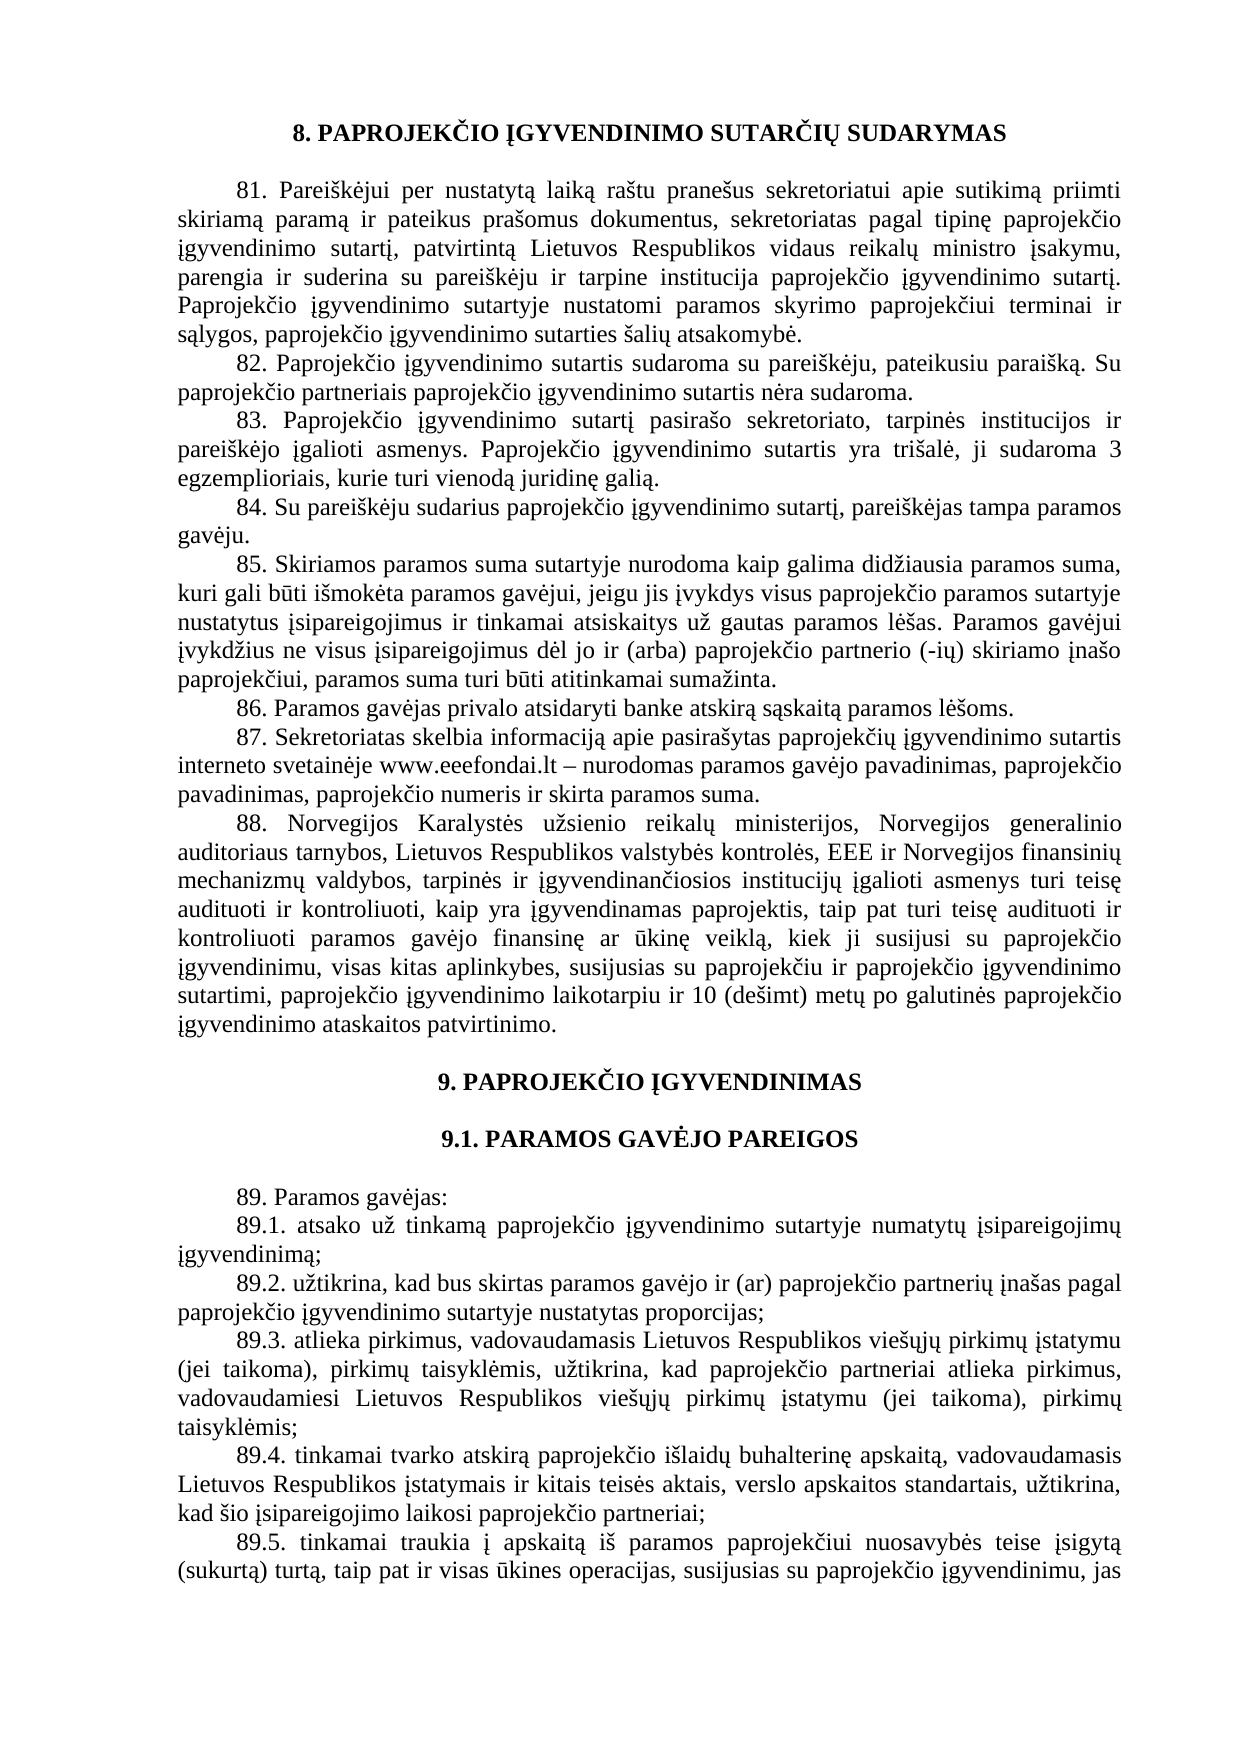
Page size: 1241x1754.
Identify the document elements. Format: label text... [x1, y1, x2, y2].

text 87. Sekretoriatas skelbia informaciją apie pasirašytas paprojekčių įgyvendinimo sutartis interneto svetainėje www.eeefondai.lt – nurodomas paramos gavėjo pavadinimas, paprojekčio pavadinimas, paprojekčio numeris ir skirta paramos suma. [177, 722, 1122, 808]
text 86. Paramos gavėjas privalo atsidaryti banke atskirą sąskaitą paramos lėšoms. [177, 693, 1122, 722]
text 89.5. tinkamai traukia į apskaitą iš paramos paprojekčiui nuosavybės teise įsigytą (sukurtą) turtą, taip pat ir visas ūkines operacijas, susijusias su paprojekčio įgyvendinimu, jas [177, 1527, 1122, 1584]
text 85. Skiriamos paramos suma sutartyje nurodoma kaip galima didžiausia paramos suma, kuri gali būti išmokėta paramos gavėjui, jeigu jis įvykdys visus paprojekčio paramos sutartyje nustatytus įsipareigojimus ir tinkamai atsiskaitys už gautas paramos lėšas. Paramos gavėjui įvykdžius ne visus įsipareigojimus dėl jo ir (arba) paprojekčio partnerio (-ių) skiriamo įnašo paprojekčiui, paramos suma turi būti atitinkamai sumažinta. [177, 549, 1122, 693]
text 82. Paprojekčio įgyvendinimo sutartis sudaroma su pareiškėju, pateikusiu paraišką. Su paprojekčio partneriais paprojekčio įgyvendinimo sutartis nėra sudaroma. [177, 348, 1122, 406]
text 89. Paramos gavėjas: [177, 1182, 1122, 1211]
text 9. PAPROJEKČIO ĮGYVENDINIMAS [177, 1067, 1122, 1096]
text 83. Paprojekčio įgyvendinimo sutartį pasirašo sekretoriato, tarpinės institucijos ir pareiškėjo įgalioti asmenys. Paprojekčio įgyvendinimo sutartis yra trišalė, ji sudaroma 3 egzemplioriais, kurie turi vienodą juridinę galią. [177, 406, 1122, 492]
text 89.3. atlieka pirkimus, vadovaudamasis Lietuvos Respublikos viešųjų pirkimų įstatymu (jei taikoma), pirkimų taisyklėmis, užtikrina, kad paprojekčio partneriai atlieka pirkimus, vadovaudamiesi Lietuvos Respublikos viešųjų pirkimų įstatymu (jei taikoma), pirkimų taisyklėmis; [177, 1326, 1122, 1441]
text 84. Su pareiškėju sudarius paprojekčio įgyvendinimo sutartį, pareiškėjas tampa paramos gavėju. [177, 492, 1122, 549]
text 89.4. tinkamai tvarko atskirą paprojekčio išlaidų buhalterinę apskaitą, vadovaudamasis Lietuvos Respublikos įstatymais ir kitais teisės aktais, verslo apskaitos standartais, užtikrina, kad šio įsipareigojimo laikosi paprojekčio partneriai; [177, 1441, 1122, 1527]
text 89.2. užtikrina, kad bus skirtas paramos gavėjo ir (ar) paprojekčio partnerių įnašas pagal paprojekčio įgyvendinimo sutartyje nustatytas proporcijas; [177, 1268, 1122, 1326]
text 88. Norvegijos Karalystės užsienio reikalų ministerijos, Norvegijos generalinio auditoriaus tarnybos, Lietuvos Respublikos valstybės kontrolės, EEE ir Norvegijos finansinių mechanizmų valdybos, tarpinės ir įgyvendinančiosios institucijų įgalioti asmenys turi teisę audituoti ir kontroliuoti, kaip yra įgyvendinamas paprojektis, taip pat turi teisę audituoti ir kontroliuoti paramos gavėjo finansinę ar ūkinę veiklą, kiek ji susijusi su paprojekčio įgyvendinimu, visas kitas aplinkybes, susijusias su paprojekčiu ir paprojekčio įgyvendinimo sutartimi, paprojekčio įgyvendinimo laikotarpiu ir 10 (dešimt) metų po galutinės paprojekčio įgyvendinimo ataskaitos patvirtinimo. [177, 808, 1122, 1038]
text 8. PAPROJEKČIO ĮGYVENDINIMO SUTARČIŲ SUDARYMAS [177, 118, 1122, 147]
text 89.1. atsako už tinkamą paprojekčio įgyvendinimo sutartyje numatytų įsipareigojimų įgyvendinimą; [177, 1211, 1122, 1268]
text 81. Pareiškėjui per nustatytą laiką raštu pranešus sekretoriatui apie sutikimą priimti skiriamą paramą ir pateikus prašomus dokumentus, sekretoriatas pagal tipinę paprojekčio įgyvendinimo sutartį, patvirtintą Lietuvos Respublikos vidaus reikalų ministro įsakymu, parengia ir suderina su pareiškėju ir tarpine institucija paprojekčio įgyvendinimo sutartį. Paprojekčio įgyvendinimo sutartyje nustatomi paramos skyrimo paprojekčiui terminai ir sąlygos, paprojekčio įgyvendinimo sutarties šalių atsakomybė. [177, 176, 1122, 348]
text 9.1. PARAMOS GAVĖJO PAREIGOS [177, 1124, 1122, 1153]
